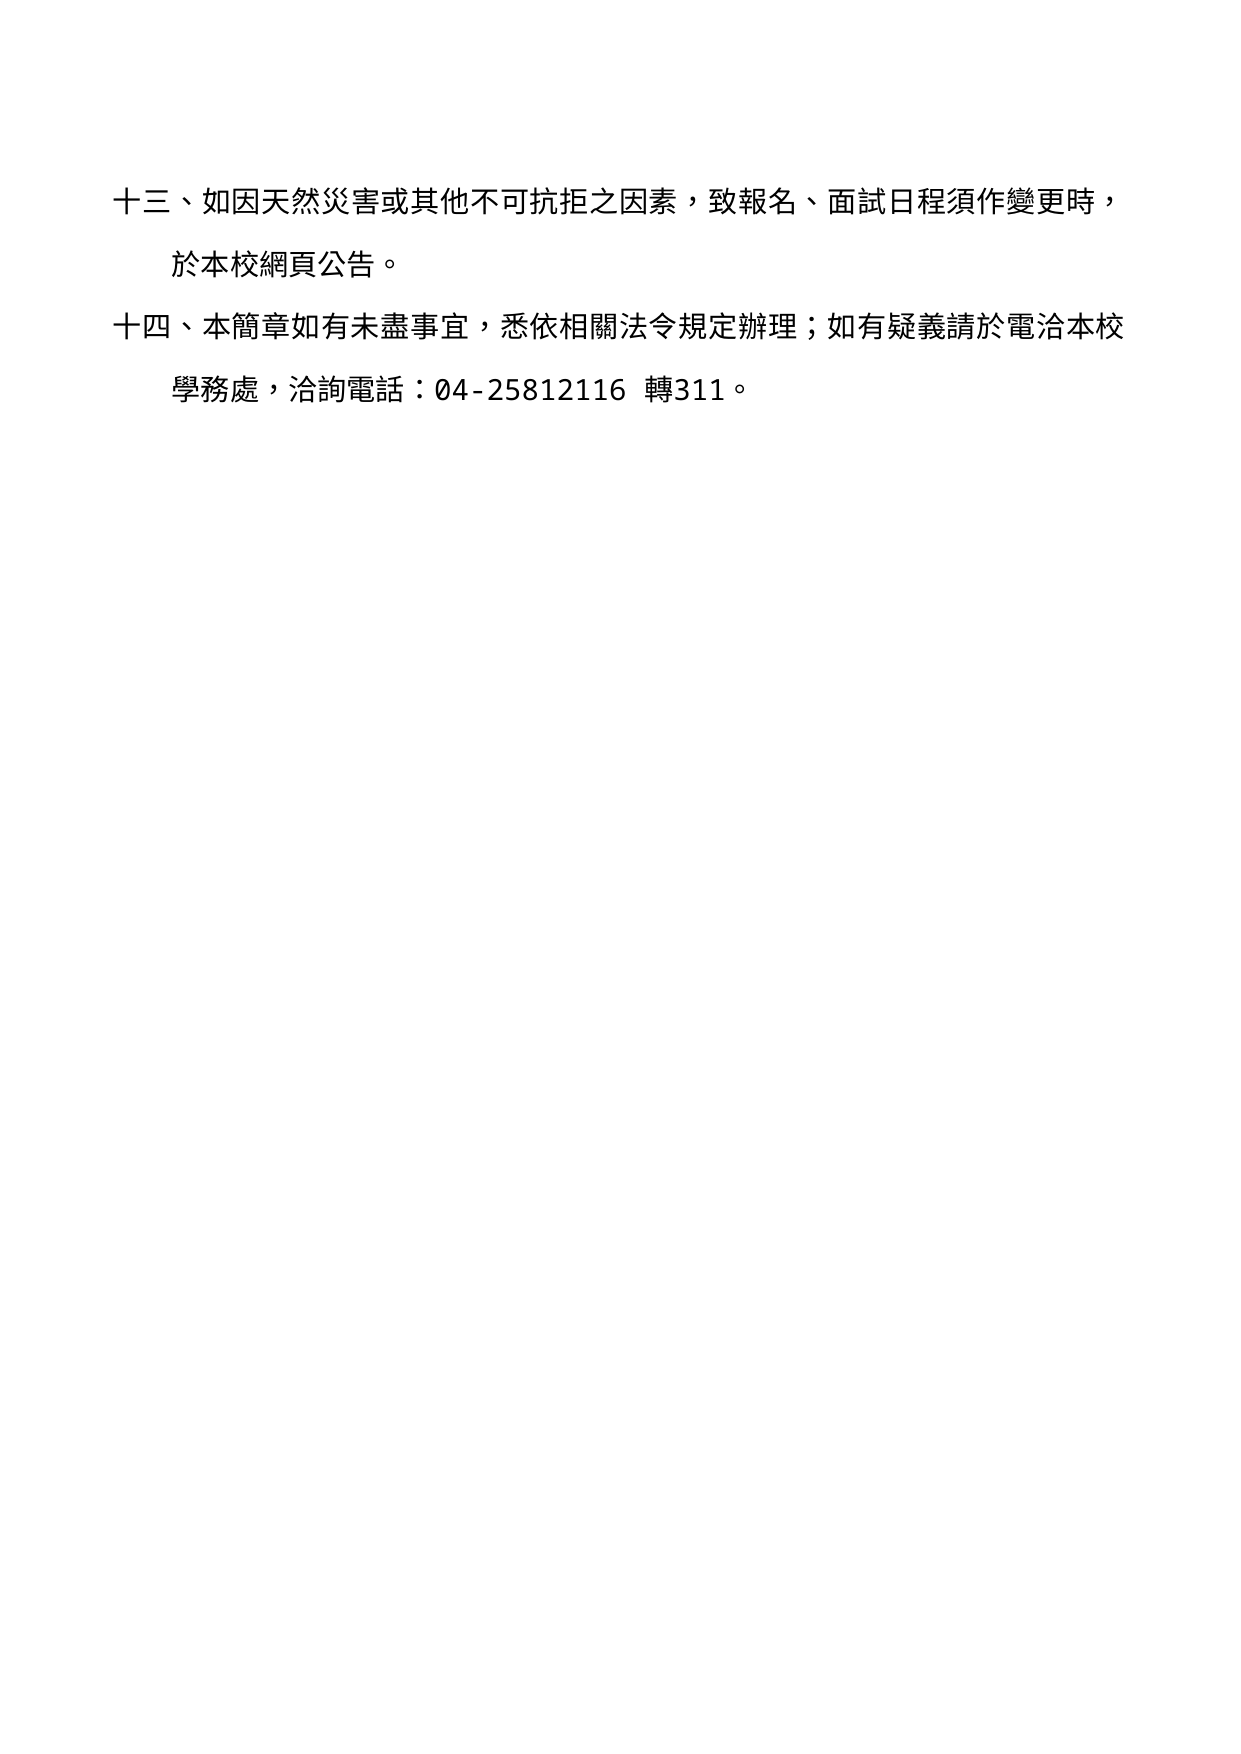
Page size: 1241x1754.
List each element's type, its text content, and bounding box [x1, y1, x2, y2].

text 十三、如因天然災害或其他不可抗拒之因素，致報名、面試日程須作變更時， 於本校網頁公告。 [112, 158, 1128, 283]
text 十四、本簡章如有未盡事宜，悉依相關法令規定辦理；如有疑義請於電洽本校學務處，洽詢電話：04-25812116 轉311。 [112, 283, 1128, 408]
